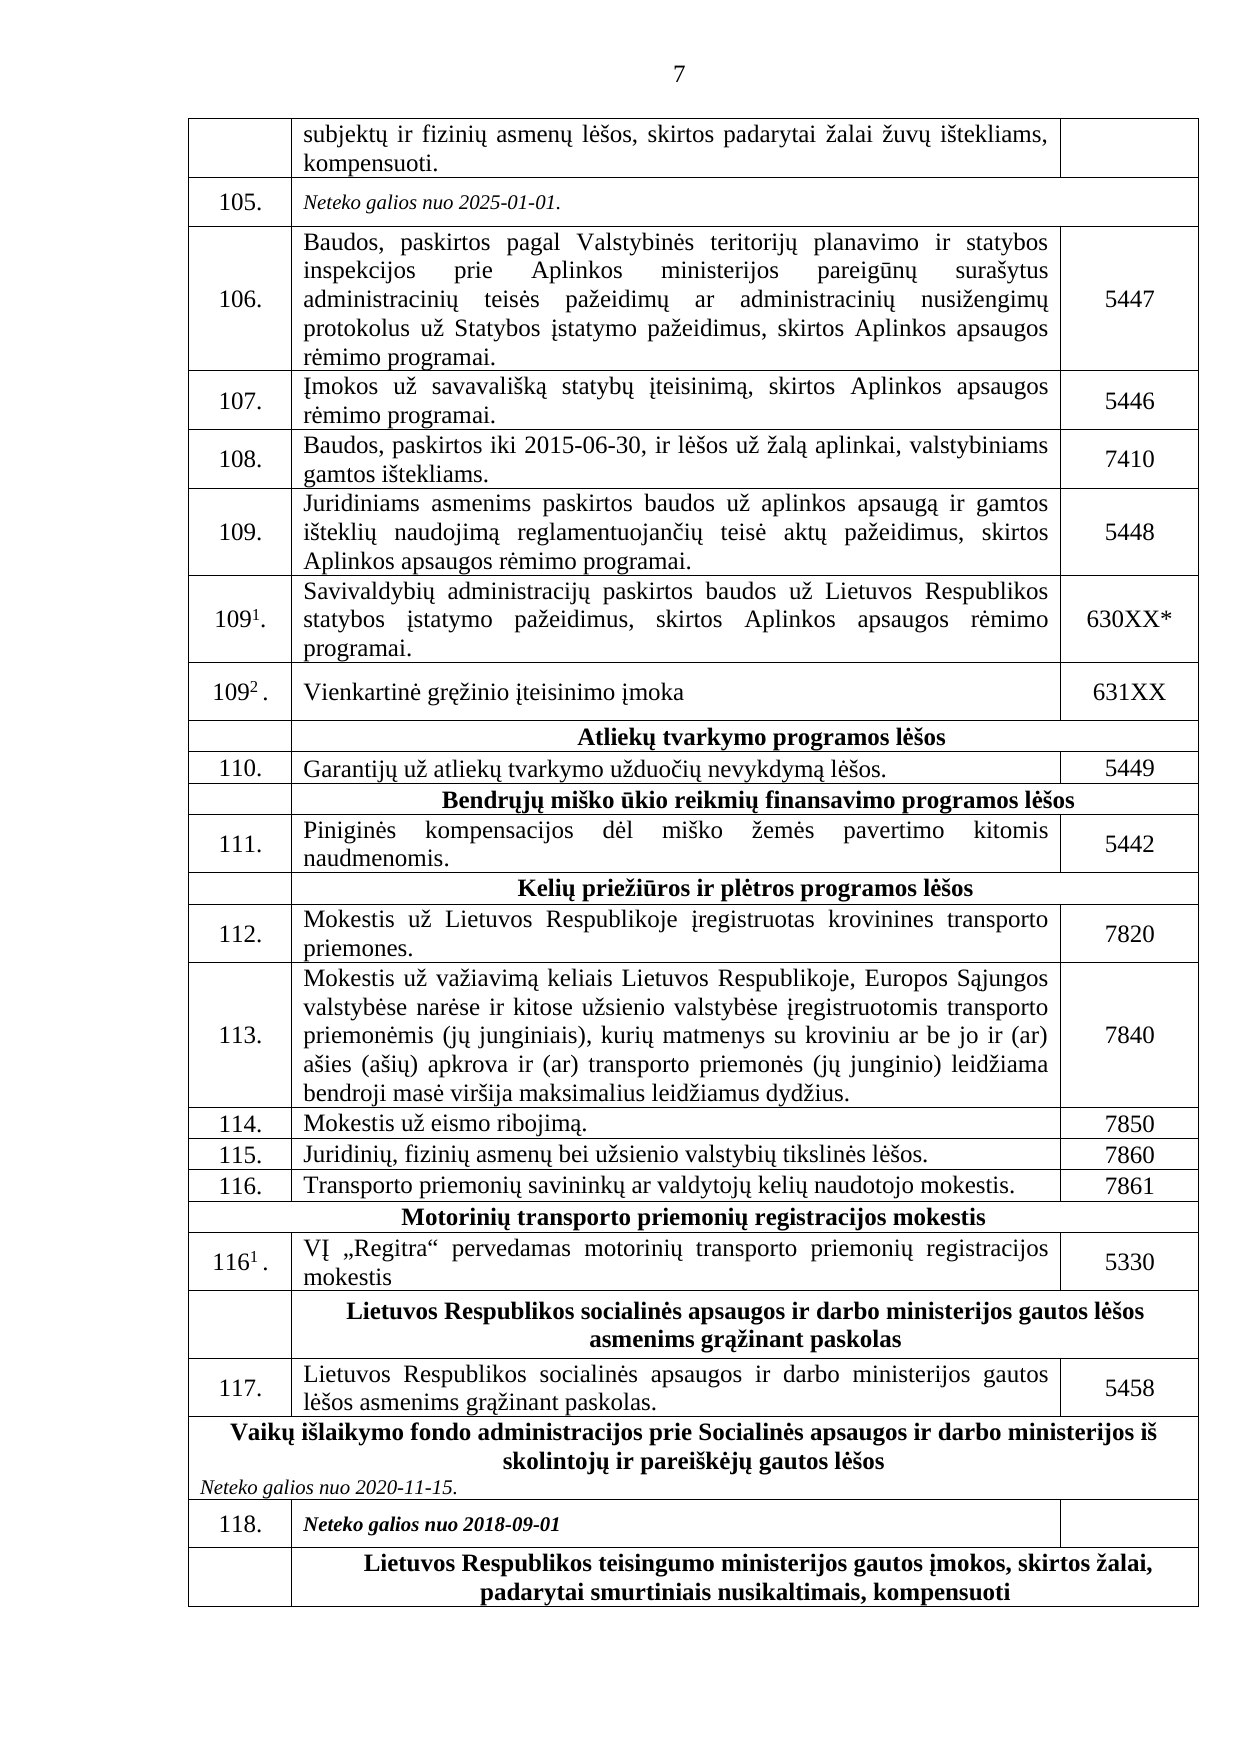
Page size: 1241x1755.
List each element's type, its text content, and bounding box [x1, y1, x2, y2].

table_cell 5446 [1061, 371, 1198, 429]
table_cell Lietuvos Respublikos socialinės apsaugos ir darbo ministerijos gautos lėšos asmenims grąžinant paskolas [292, 1291, 1198, 1358]
table_cell 1091. [189, 576, 291, 662]
table_cell 5442 [1061, 815, 1198, 872]
table_cell Įmokos už savavališką statybų įteisinimą, skirtos Aplinkos apsaugos rėmimo programai. [292, 371, 1060, 429]
table_cell Baudos, paskirtos iki 2015-06-30, ir lėšos už žalą aplinkai, valstybiniams gamtos ištekliams. [292, 430, 1060, 487]
table_cell Mokestis už Lietuvos Respublikoje įregistruotas krovinines transporto priemones. [292, 905, 1060, 962]
table_cell [189, 721, 291, 751]
table_cell Juridinių, fizinių asmenų bei užsienio valstybių tikslinės lėšos. [292, 1139, 1060, 1169]
table_cell [189, 784, 291, 814]
table_cell [189, 119, 291, 177]
table_cell 630XX* [1061, 576, 1198, 662]
table_cell 112. [189, 905, 291, 962]
table_cell 7850 [1061, 1108, 1198, 1138]
table_cell 115. [189, 1139, 291, 1169]
table_cell 7840 [1061, 963, 1198, 1107]
table_cell 7861 [1061, 1170, 1198, 1201]
table_cell 105. [189, 178, 291, 226]
table_cell 5458 [1061, 1359, 1198, 1416]
table_cell 108. [189, 430, 291, 487]
table_cell Mokestis už važiavimą keliais Lietuvos Respublikoje, Europos Sąjungos valstybėse narėse ir kitose užsienio valstybėse įregistruotomis transporto priemonėmis (jų junginiais), kurių matmenys su kroviniu ar be jo ir (ar) ašies (ašių) apkrova ir (ar) transporto priemonės (jų junginio) leidžiama bendroji masė viršija maksimalius leidžiamus dydžius. [292, 963, 1060, 1107]
table_cell 7820 [1061, 905, 1198, 962]
table_cell 1092 . [189, 663, 291, 720]
table_cell 631XX [1061, 663, 1198, 720]
table_cell 109. [189, 489, 291, 575]
table_cell subjektų ir fizinių asmenų lėšos, skirtos padarytai žalai žuvų ištekliams, kompensuoti. [292, 119, 1060, 177]
table_cell Neteko galios nuo 2025-01-01. [292, 178, 1198, 226]
table_cell 117. [189, 1359, 291, 1416]
table_cell 5330 [1061, 1233, 1198, 1290]
table_cell 114. [189, 1108, 291, 1138]
table_cell 106. [189, 227, 291, 370]
table_cell Motorinių transporto priemonių registracijos mokestis [189, 1202, 1198, 1232]
table_cell Savivaldybių administracijų paskirtos baudos už Lietuvos Respublikos statybos įstatymo pažeidimus, skirtos Aplinkos apsaugos rėmimo programai. [292, 576, 1060, 662]
table_cell 5449 [1061, 752, 1198, 782]
table_cell VĮ „Regitra“ pervedamas motorinių transporto priemonių registracijos mokestis [292, 1233, 1060, 1290]
table_cell Lietuvos Respublikos teisingumo ministerijos gautos įmokos, skirtos žalai, padarytai smurtiniais nusikaltimais, kompensuoti [292, 1548, 1198, 1606]
table_cell 113. [189, 963, 291, 1107]
table_cell Lietuvos Respublikos socialinės apsaugos ir darbo ministerijos gautos lėšos asmenims grąžinant paskolas. [292, 1359, 1060, 1416]
table_cell Mokestis už eismo ribojimą. [292, 1108, 1060, 1138]
table_cell 5447 [1061, 227, 1198, 370]
table_cell 118. [189, 1500, 291, 1547]
table_cell Bendrųjų miško ūkio reikmių finansavimo programos lėšos [292, 784, 1198, 814]
table_cell [1061, 1500, 1198, 1547]
table_cell Atliekų tvarkymo programos lėšos [292, 721, 1198, 751]
table_cell 7410 [1061, 430, 1198, 487]
table_cell 7860 [1061, 1139, 1198, 1169]
table_cell 116. [189, 1170, 291, 1201]
table_cell Garantijų už atliekų tvarkymo užduočių nevykdymą lėšos. [292, 752, 1060, 782]
table_cell Vaikų išlaikymo fondo administracijos prie Socialinės apsaugos ir darbo ministerijos iš skolintojų ir pareiškėjų gautos lėšos Neteko galios nuo 2020-11-15. [189, 1417, 1198, 1499]
table_cell Kelių priežiūros ir plėtros programos lėšos [292, 873, 1198, 903]
table_cell [189, 1291, 291, 1358]
table_cell 110. [189, 752, 291, 782]
table_cell Neteko galios nuo 2018-09-01 [292, 1500, 1060, 1547]
table_cell 5448 [1061, 489, 1198, 575]
table_cell Baudos, paskirtos pagal Valstybinės teritorijų planavimo ir statybos inspekcijos prie Aplinkos ministerijos pareigūnų surašytus administracinių teisės pažeidimų ar administracinių nusižengimų protokolus už Statybos įstatymo pažeidimus, skirtos Aplinkos apsaugos rėmimo programai. [292, 227, 1060, 370]
table_cell [189, 1548, 291, 1606]
table_cell Vienkartinė gręžinio įteisinimo įmoka [292, 663, 1060, 720]
table_cell Juridiniams asmenims paskirtos baudos už aplinkos apsaugą ir gamtos išteklių naudojimą reglamentuojančių teisė aktų pažeidimus, skirtos Aplinkos apsaugos rėmimo programai. [292, 489, 1060, 575]
table_cell 1161 . [189, 1233, 291, 1290]
table_cell Transporto priemonių savininkų ar valdytojų kelių naudotojo mokestis. [292, 1170, 1060, 1201]
table_cell 111. [189, 815, 291, 872]
table_cell Piniginės kompensacijos dėl miško žemės pavertimo kitomis naudmenomis. [292, 815, 1060, 872]
table_cell 107. [189, 371, 291, 429]
table_cell [1061, 119, 1198, 177]
table_cell [189, 873, 291, 903]
